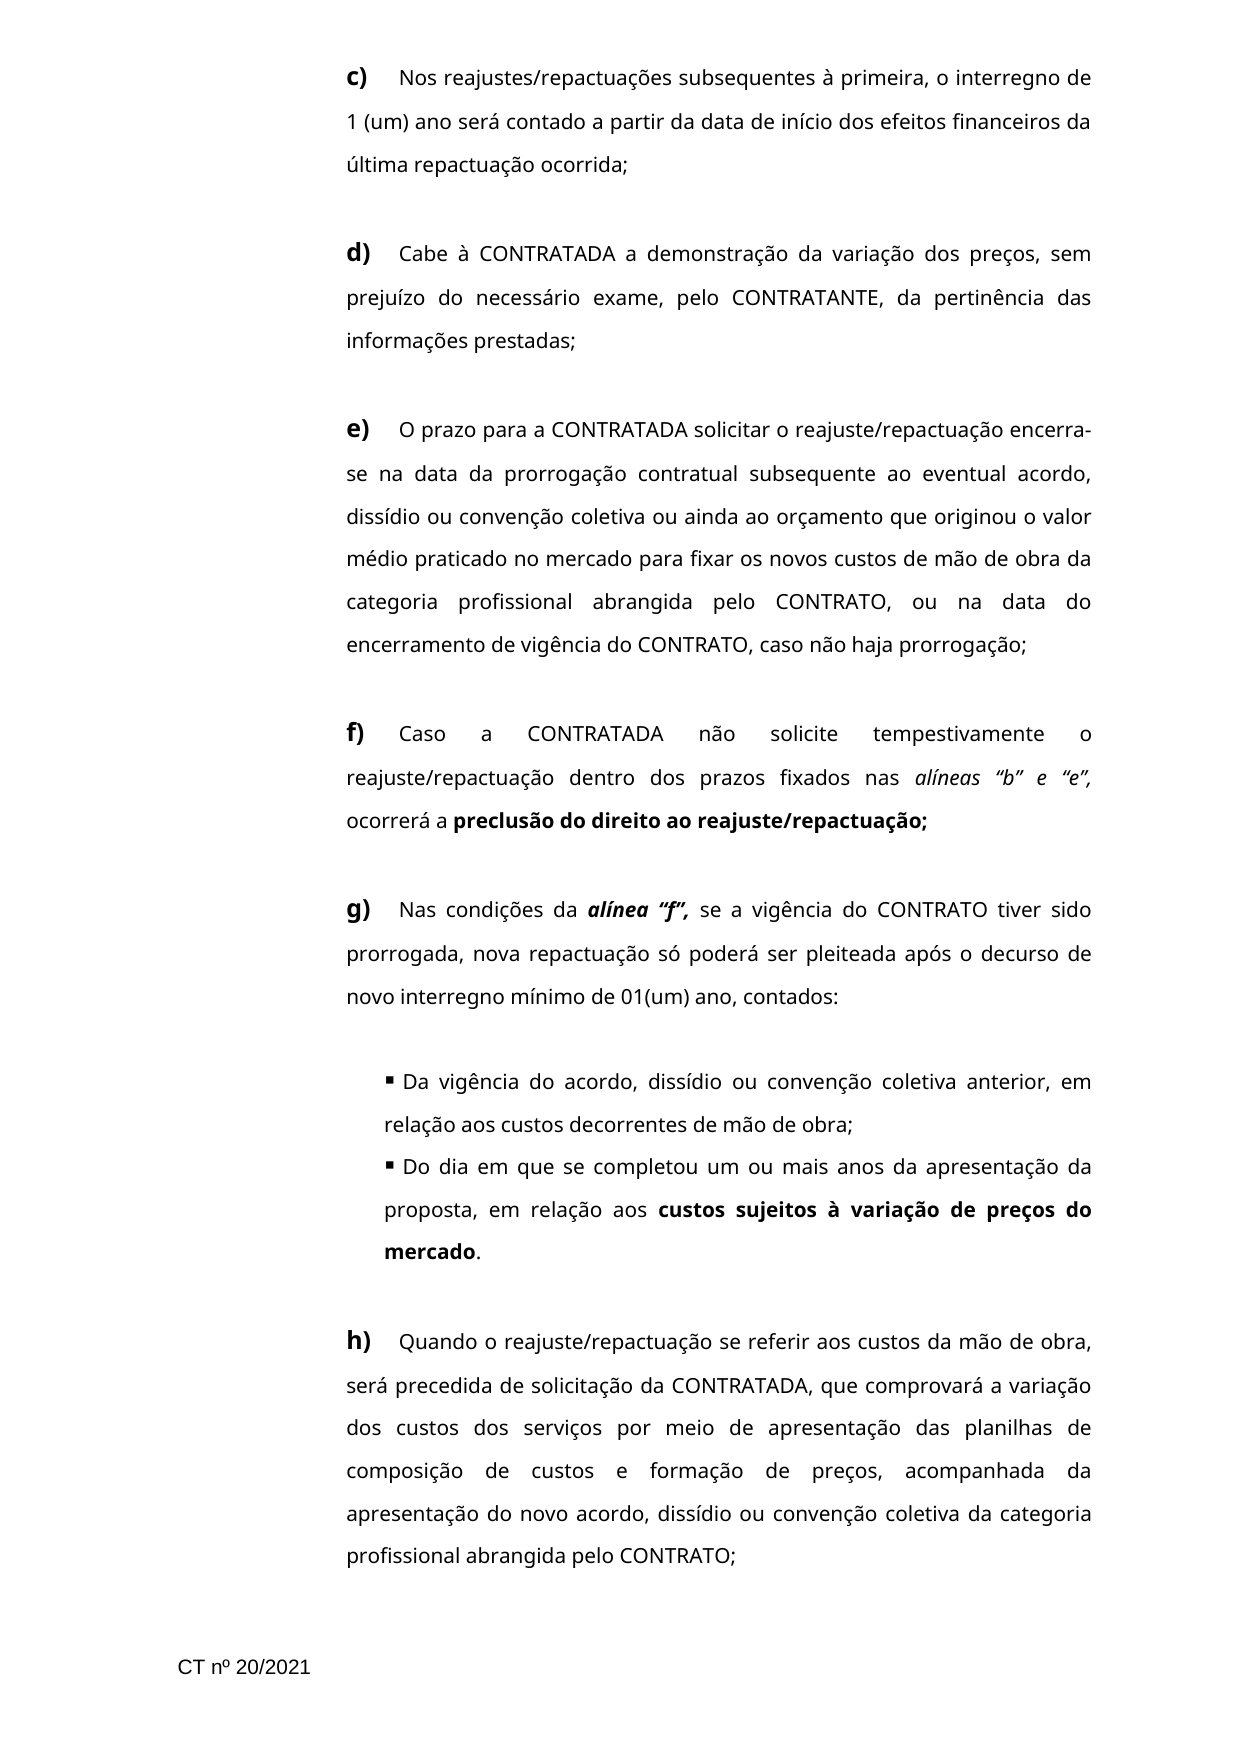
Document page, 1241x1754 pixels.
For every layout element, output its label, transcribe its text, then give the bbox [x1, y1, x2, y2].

list Do dia em que se completou um ou mais anos da apresentação da proposta, em relação aos custos sujeitos à variação de preços do mercado. [384, 1152, 1092, 1266]
list O prazo para a CONTRATADA solicitar o reajuste/repactuação encerra-se na data da prorrogação contratual subsequente ao eventual acordo, dissídio ou convenção coletiva ou ainda ao orçamento que originou o valor médio praticado no mercado para fixar os novos custos de mão de obra da categoria profissional abrangida pelo CONTRATO, ou na data do encerramento de vigência do CONTRATO, caso não haja prorrogação; [346, 411, 1092, 658]
list Nos reajustes/repactuações subsequentes à primeira, o interregno de 1 (um) ano será contado a partir da data de início dos efeitos financeiros da última repactuação ocorrida; [346, 59, 1092, 178]
list Quando o reajuste/repactuação se referir aos custos da mão de obra, será precedida de solicitação da CONTRATADA, que comprovará a variação dos custos dos serviços por meio de apresentação das planilhas de composição de custos e formação de preços, acompanhada da apresentação do novo acordo, dissídio ou convenção coletiva da categoria profissional abrangida pelo CONTRATO; [346, 1323, 1092, 1570]
list Caso a CONTRATADA não solicite tempestivamente o reajuste/repactuação dentro dos prazos fixados nas alíneas “b” e “e”, ocorrerá a preclusão do direito ao reajuste/repactuação; [346, 715, 1092, 834]
list Nas condições da alínea “f”, se a vigência do CONTRATO tiver sido prorrogada, nova repactuação só poderá ser pleiteada após o decurso de novo interregno mínimo de 01(um) ano, contados: [346, 891, 1092, 1010]
list Da vigência do acordo, dissídio ou convenção coletiva anterior, em relação aos custos decorrentes de mão de obra; [384, 1067, 1092, 1138]
list Cabe à CONTRATADA a demonstração da variação dos preços, sem prejuízo do necessário exame, pelo CONTRATANTE, da pertinência das informações prestadas; [346, 235, 1092, 354]
